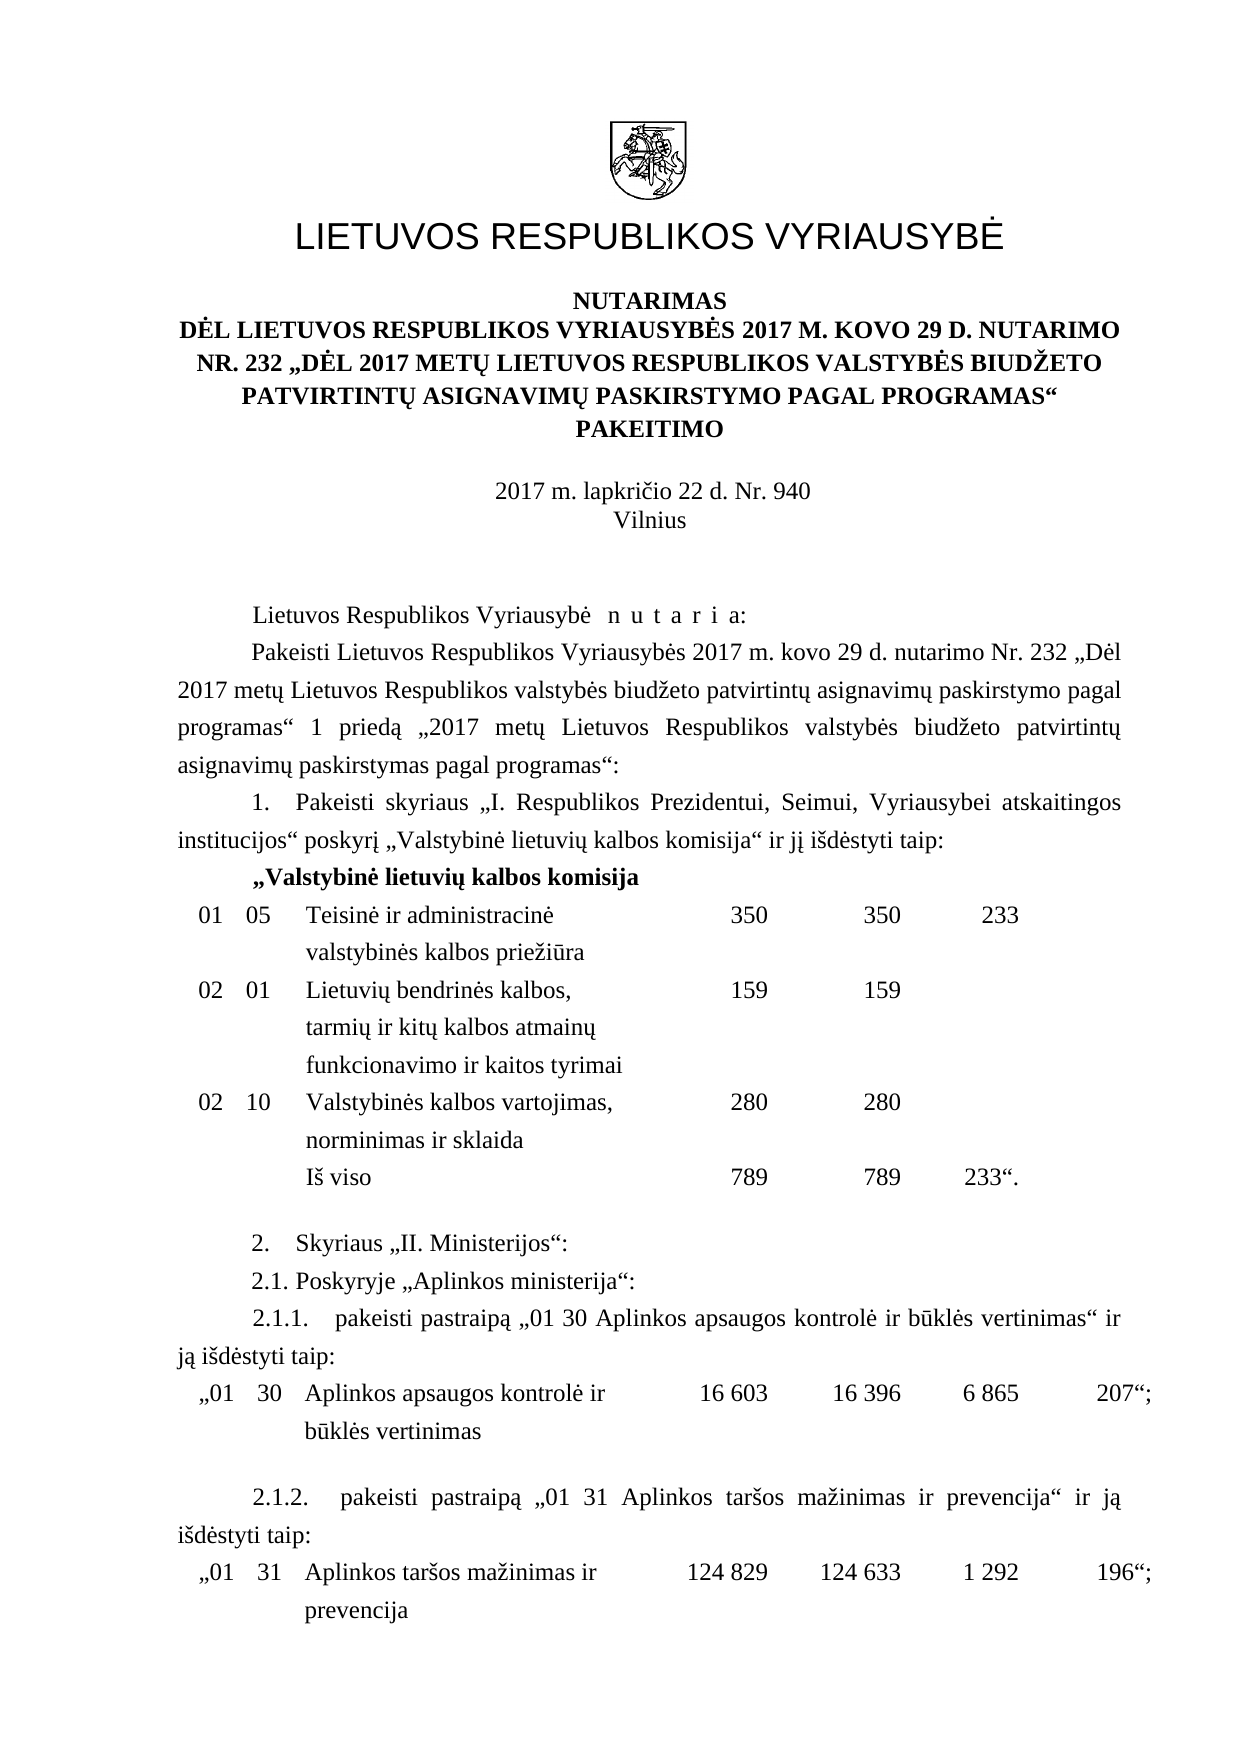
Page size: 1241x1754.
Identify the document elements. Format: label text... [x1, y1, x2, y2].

table_header „01 [187, 1370, 246, 1445]
table_header Aplinkos apsaugos kontrolė ir būklės vertinimas [293, 1370, 646, 1445]
table_header 350 [646, 891, 779, 966]
table_header 1 292 [912, 1549, 1030, 1623]
text 1. Pakeisti skyriaus „I. Respublikos Prezidentui, Seimui, Vyriausybei atskaitingos institucijos“ poskyrį „Valstybinė lietuvių kalbos komisija“ ir jį išdėstyti taip: [177, 778, 1122, 853]
table_header 124 633 [779, 1549, 912, 1623]
table_cell [912, 1079, 1030, 1153]
text NR. 232 „DĖL 2017 METŲ LIETUVOS RESPUBLIKOS VALSTYBĖS BIUDŽETO PATVIRTINTŲ ASIGNAVIMŲ PASKIRSTYMO PAGAL PROGRAMAS“ PAKEITIMO [177, 348, 1122, 443]
table_cell 280 [779, 1079, 912, 1153]
table_cell 02 [187, 1079, 234, 1153]
table_cell 10 [234, 1079, 294, 1153]
text „Valstybinė lietuvių kalbos komisija [252, 853, 1122, 891]
table_header 16 603 [646, 1370, 779, 1445]
table_cell [1030, 966, 1163, 1078]
table_header Aplinkos taršos mažinimas ir prevencija [293, 1549, 646, 1623]
text 2.1.2. pakeisti pastraipą „01 31 Aplinkos taršos mažinimas ir prevencija“ ir ją išdėstyti taip: [177, 1473, 1122, 1548]
table_cell [1030, 1154, 1163, 1191]
text Lietuvos Respublikos Vyriausybė [177, 214, 1122, 258]
table_cell 159 [646, 966, 779, 1078]
text 2.1.1. pakeisti pastraipą „01 30 Aplinkos apsaugos kontrolė ir būklės vertinimas“ ir ją išdėstyti taip: [177, 1295, 1122, 1370]
text 2.1. Poskyryje „Aplinkos ministerija“: [251, 1257, 1122, 1295]
table_cell 01 [234, 966, 294, 1078]
table_cell 02 [187, 966, 234, 1078]
table_header „01 [187, 1549, 246, 1623]
table_header 207“; [1030, 1370, 1163, 1445]
text 2017 m. lapkričio 22 d. Nr. 940 [177, 476, 1122, 505]
table_cell [187, 1154, 234, 1191]
table_cell 280 [646, 1079, 779, 1153]
table_header 31 [246, 1549, 293, 1623]
table_cell [1030, 1079, 1163, 1153]
table_header 30 [246, 1370, 293, 1445]
text Lietuvos Respublikos Vyriausybė nutaria: [177, 591, 1122, 628]
table_cell 233“. [912, 1154, 1030, 1191]
table_header 124 829 [646, 1549, 779, 1623]
table_cell Iš viso [294, 1154, 646, 1191]
table_header [1030, 891, 1163, 966]
text Vilnius [177, 505, 1122, 533]
table_cell 789 [779, 1154, 912, 1191]
table_cell Valstybinės kalbos vartojimas, norminimas ir sklaida [294, 1079, 646, 1153]
table_header Teisinė ir administracinė valstybinės kalbos priežiūra [294, 891, 646, 966]
table_header 01 [187, 891, 234, 966]
table_header 233 [912, 891, 1030, 966]
table_header 16 396 [779, 1370, 912, 1445]
table_header 350 [779, 891, 912, 966]
table_header 196“; [1030, 1549, 1163, 1623]
text 2. Skyriaus „II. Ministerijos“: [251, 1220, 1122, 1257]
table_cell [234, 1154, 294, 1191]
text Dėl Lietuvos respublikos vyriausybės 2017 M. KOVO 29 D. NUTARIMO [177, 315, 1122, 344]
table_header 05 [234, 891, 294, 966]
table_cell 159 [779, 966, 912, 1078]
table_cell 789 [646, 1154, 779, 1191]
table_cell Lietuvių bendrinės kalbos, tarmių ir kitų kalbos atmainų funkcionavimo ir kaitos tyrimai [294, 966, 646, 1078]
text nutarimas [177, 286, 1122, 315]
text Pakeisti Lietuvos Respublikos Vyriausybės 2017 m. kovo 29 d. nutarimo Nr. 232 „Dėl 2017 metų Lietuvos Respublikos valstybės biudžeto patvirtintų asignavimų paskirstymo pagal programas“ 1 priedą „2017 metų Lietuvos Respublikos valstybės biudžeto patvirtintų asignavimų paskirstymas pagal programas“: [177, 628, 1122, 778]
table_header 6 865 [912, 1370, 1030, 1445]
table_cell [912, 966, 1030, 1078]
